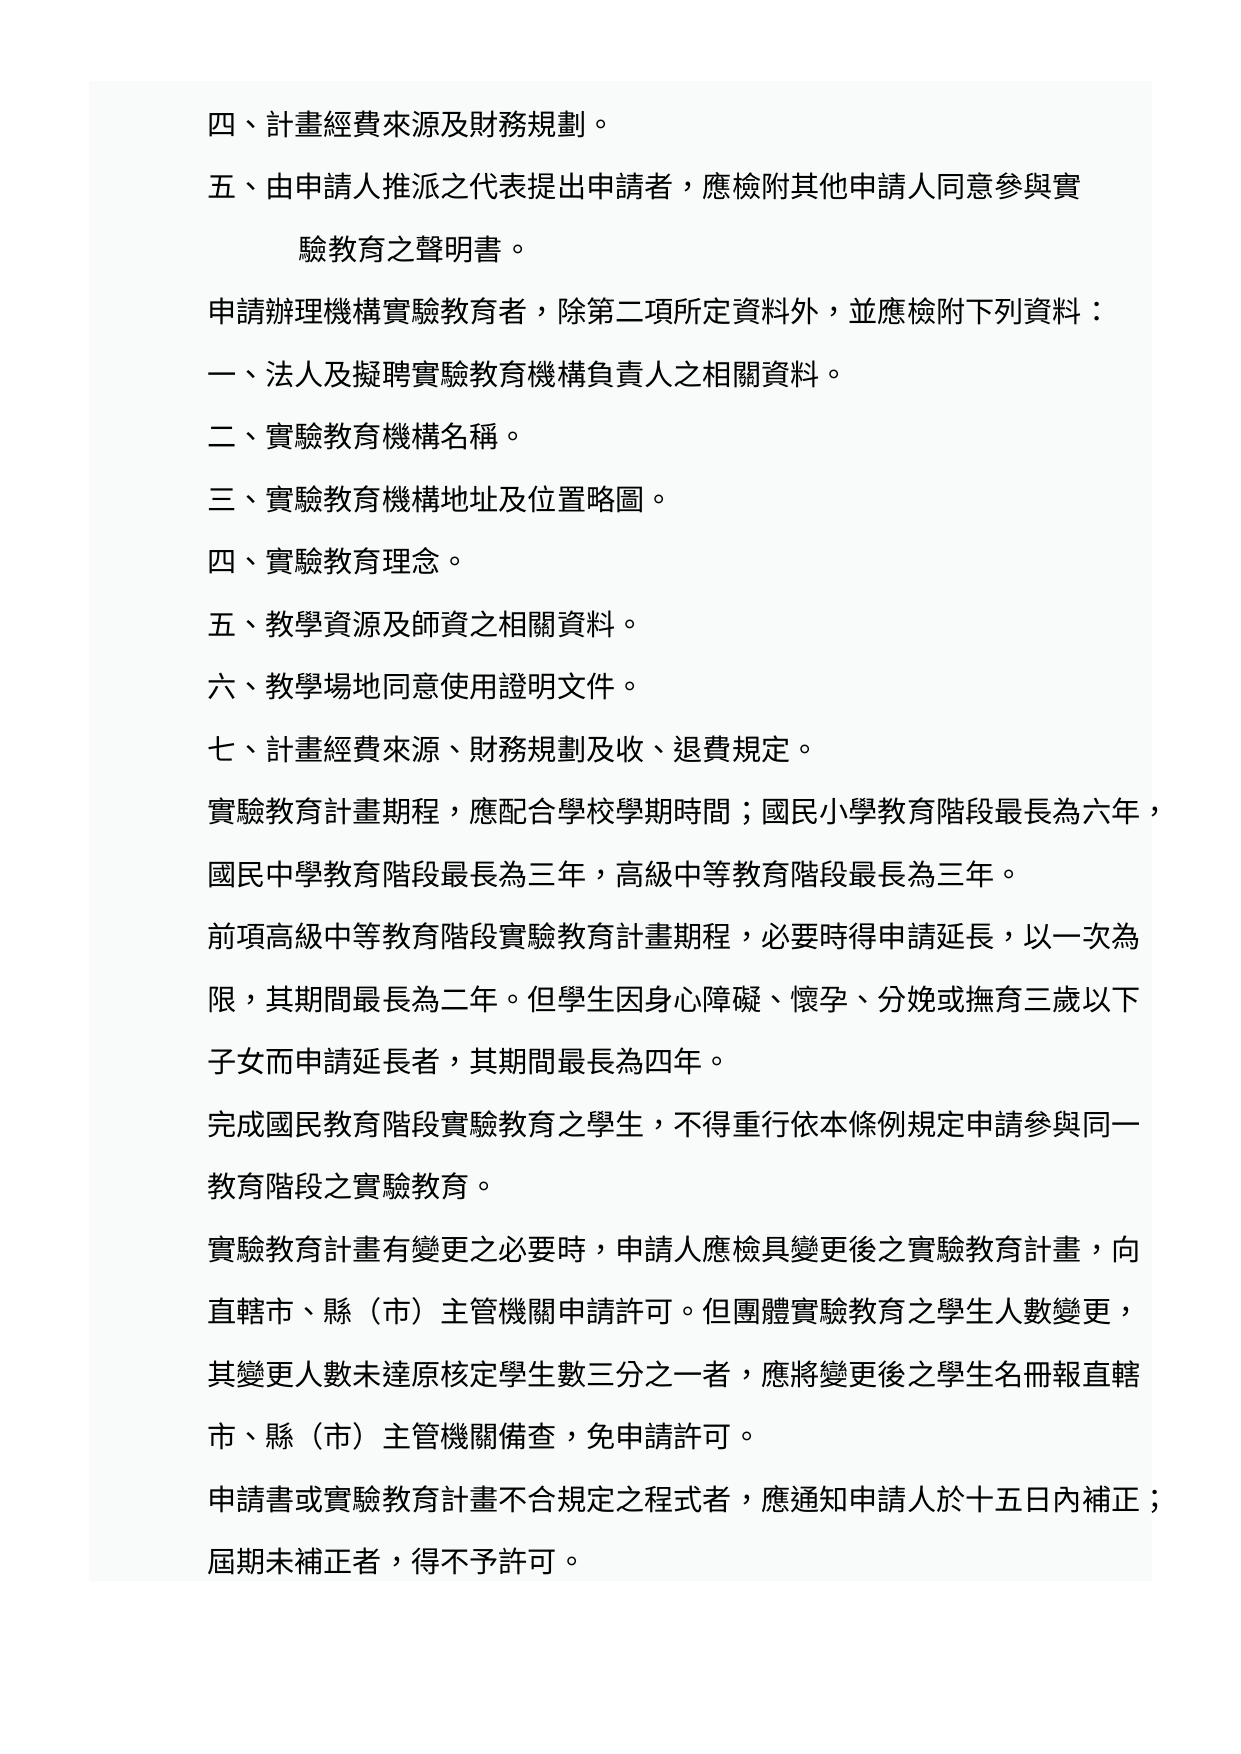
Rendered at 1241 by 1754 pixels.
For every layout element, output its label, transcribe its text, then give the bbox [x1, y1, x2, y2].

text 驗教育之聲明書。 申請辦理機構實驗教育者，除第二項所定資料外，並應檢附下列資料： 一、法人及擬聘實驗教育機構負責人之相關資料。 二、實驗教育機構名稱。 三、實驗教育機構地址及位置略圖。 四、實驗教育理念。 五、教學資源及師資之相關資料。 六、教學場地同意使用證明文件。 七、計畫經費來源、財務規劃及收、退費規定。 實驗教育計畫期程，應配合學校學期時間；國民小學教育階段最長為六年，國民中學教育階段最長為三年，高級中等教育階段最長為三年。 前項高級中等教育階段實驗教育計畫期程，必要時得申請延長，以一次為限，其期間最長為二年。但學生因身心障礙、懷孕、分娩或撫育三歲以下子女而申請延長者，其期間最長為四年。 完成國民教育階段實驗教育之學生，不得重行依本條例規定申請參與同一教育階段之實驗教育。 實驗教育計畫有變更之必要時，申請人應檢具變更後之實驗教育計畫，向直轄市、縣（市）主管機關申請許可。但團體實驗教育之學生人數變更，其變更人數未達原核定學生數三分之一者，應將變更後之學生名冊報直轄市、縣（市）主管機關備查，免申請許可。 申請書或實驗教育計畫不合規定之程式者，應通知申請人於十五日內補正；屆期未補正者，得不予許可。 [89, 206, 1152, 1581]
text 四、計畫經費來源及財務規劃。 五、由申請人推派之代表提出申請者，應檢附其他申請人同意參與實 [89, 81, 1152, 206]
